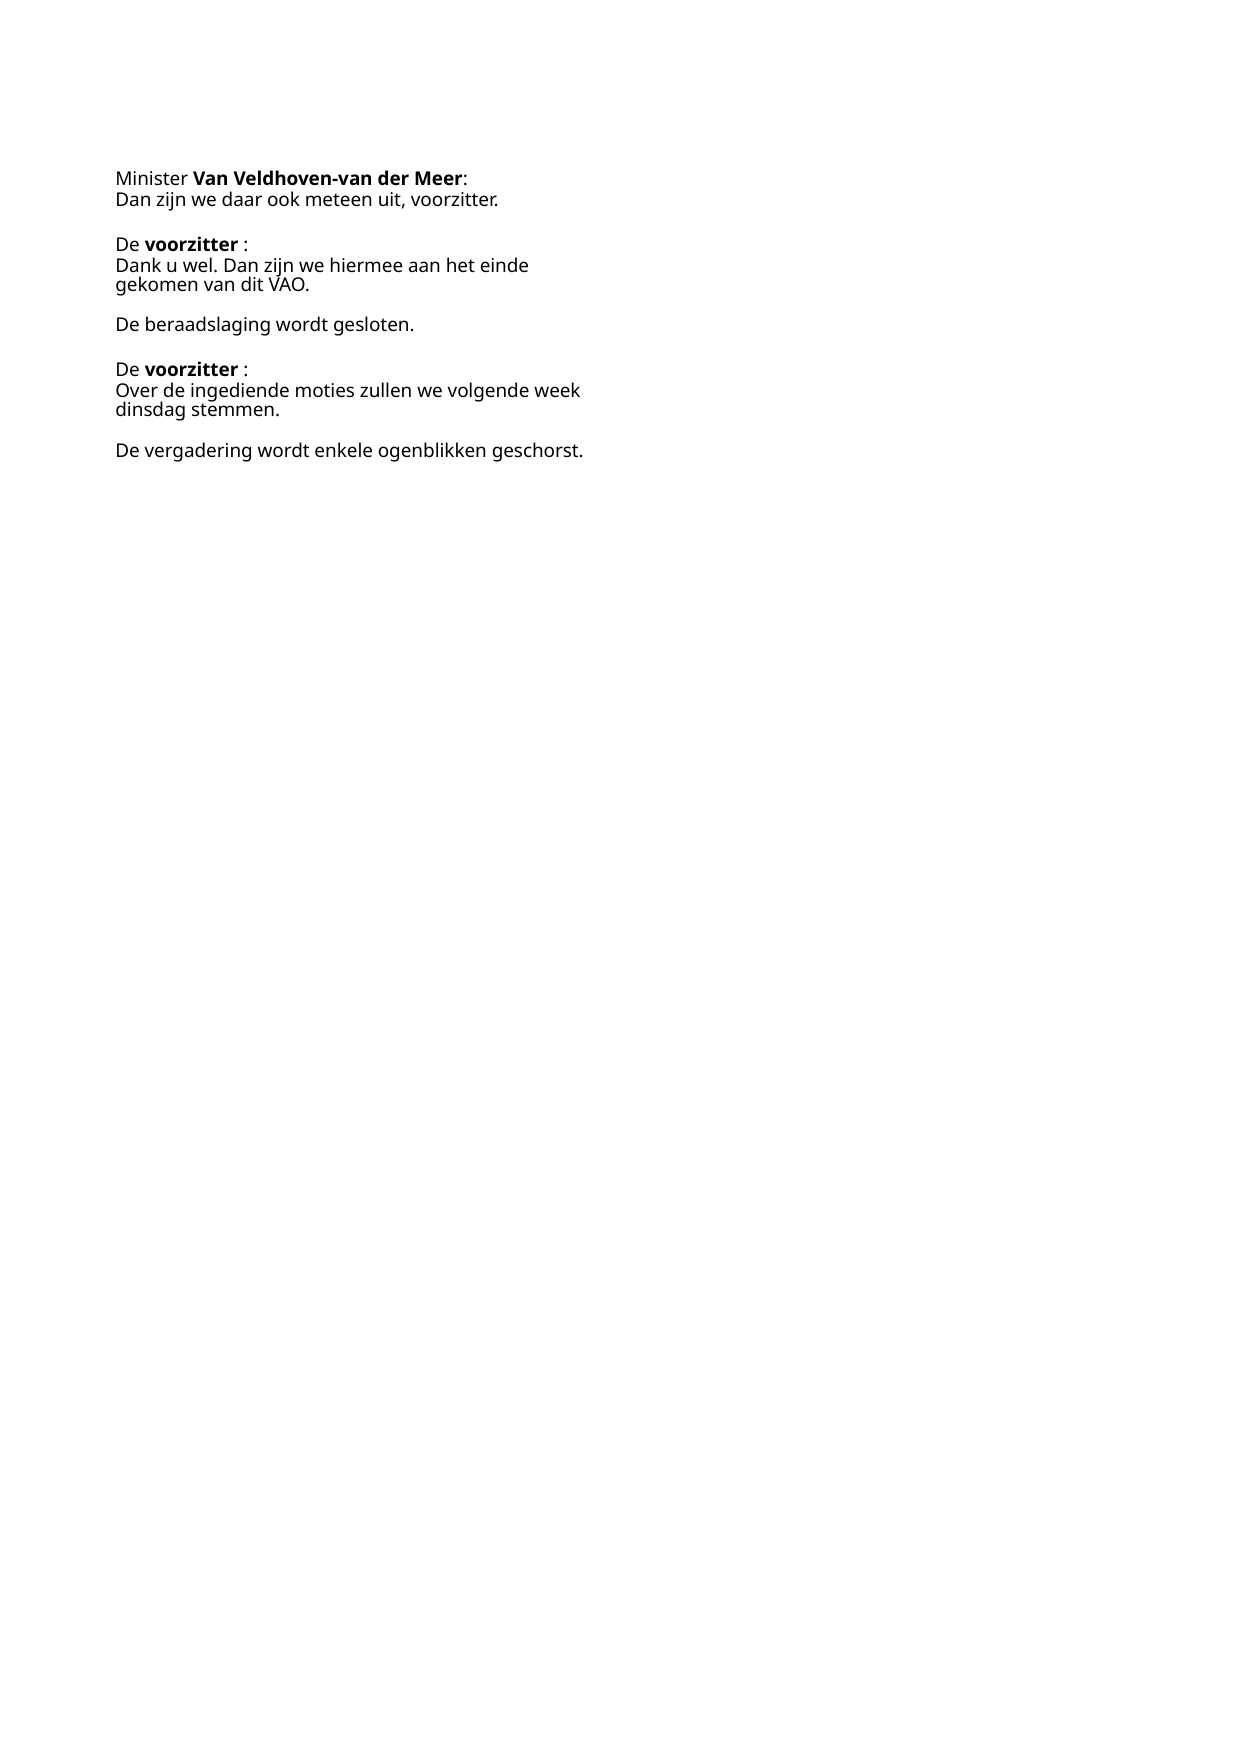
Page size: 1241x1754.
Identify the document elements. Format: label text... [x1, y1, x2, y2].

text Over de ingediende moties zullen we volgende week dinsdag stemmen. [115, 382, 605, 421]
text Dank u wel. Dan zijn we hiermee aan het einde gekomen van dit VAO. [115, 257, 605, 296]
text De voorzitter : [115, 231, 605, 257]
text Dan zijn we daar ook meteen uit, voorzitter. [115, 191, 605, 210]
text Minister Van Veldhoven-van der Meer: [115, 165, 605, 191]
text De beraadslaging wordt gesloten. [115, 316, 605, 336]
text De voorzitter : [115, 356, 605, 382]
text De vergadering wordt enkele ogenblikken geschorst. [115, 442, 605, 461]
